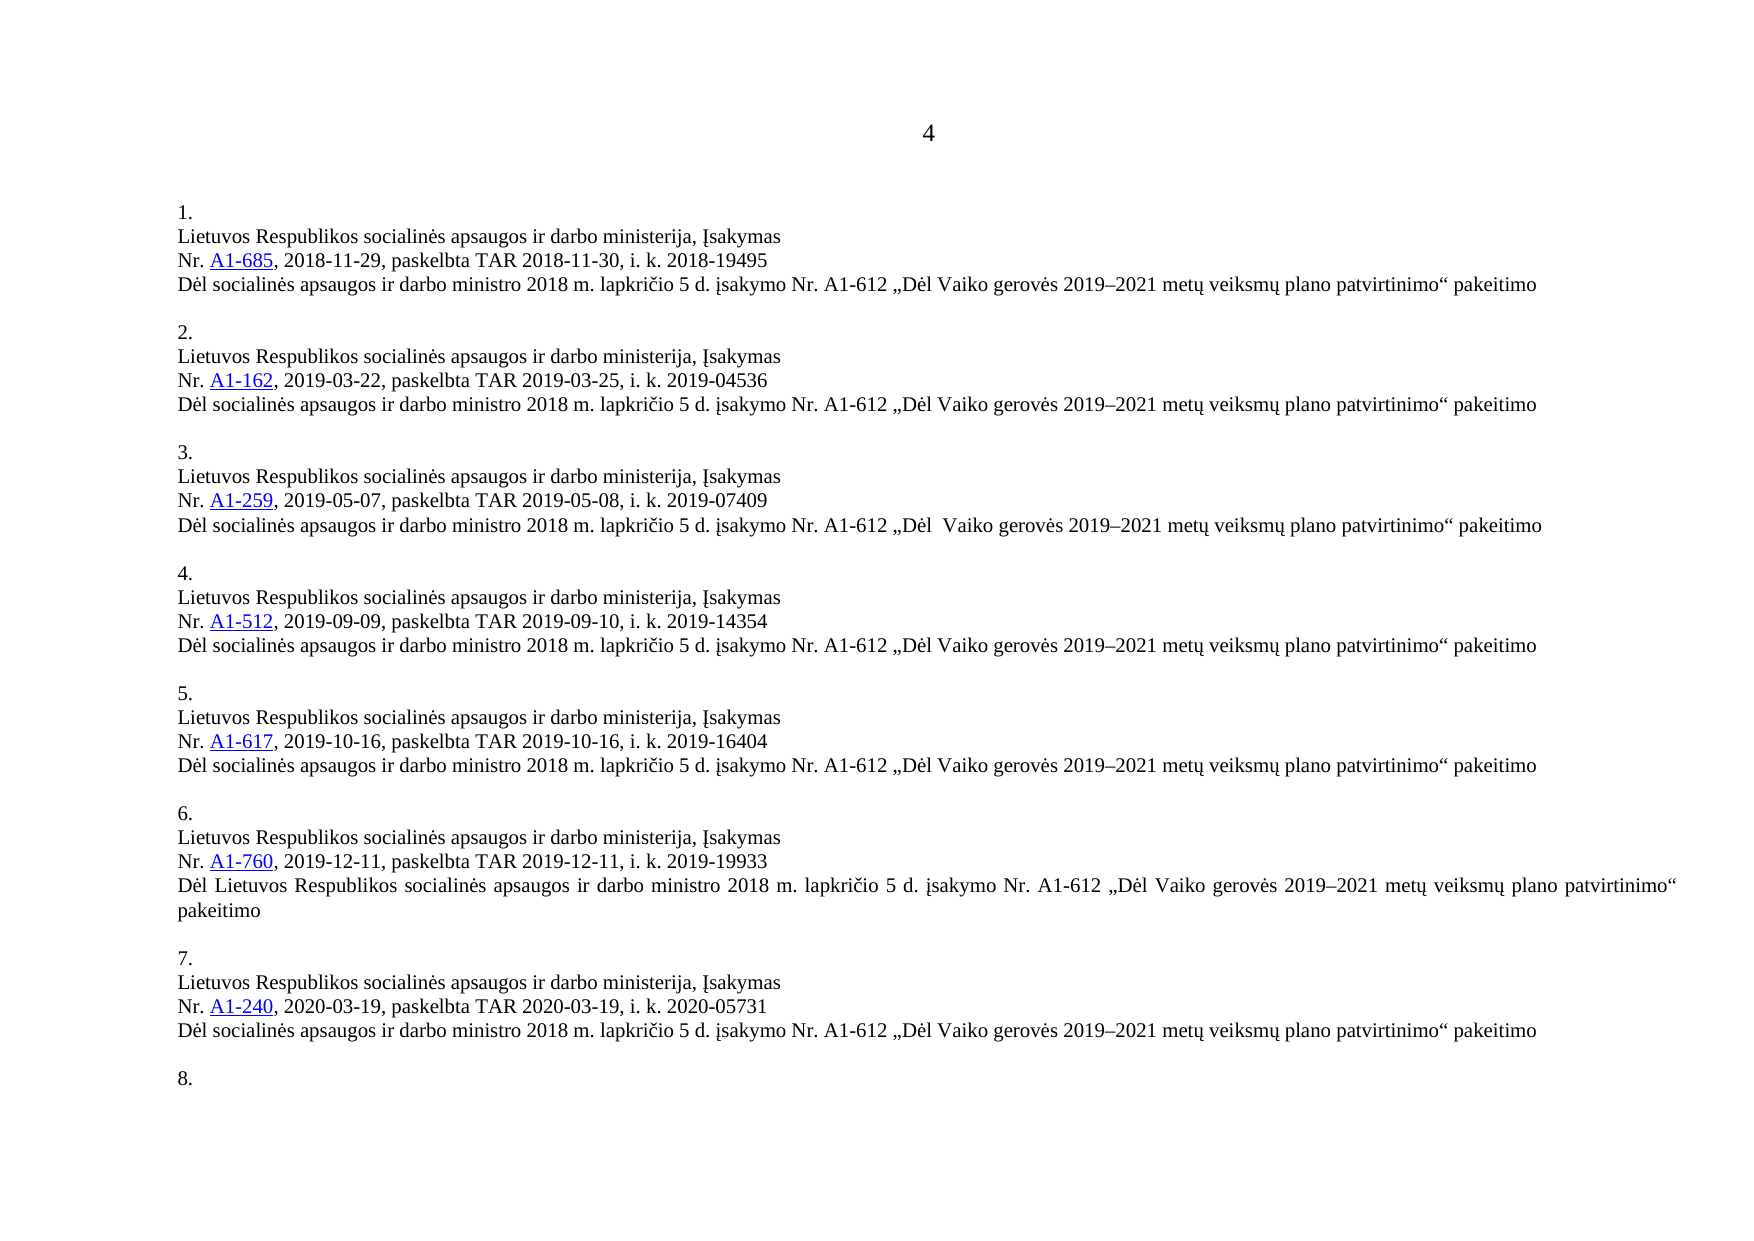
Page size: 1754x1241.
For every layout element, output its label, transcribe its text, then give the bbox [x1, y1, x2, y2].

text Lietuvos Respublikos socialinės apsaugos ir darbo ministerija, Įsakymas [177, 224, 1680, 248]
text Lietuvos Respublikos socialinės apsaugos ir darbo ministerija, Įsakymas [177, 585, 1680, 609]
text Dėl socialinės apsaugos ir darbo ministro 2018 m. lapkričio 5 d. įsakymo Nr. A1-612 „Dėl Vaiko gerovės 2019–2021 metų veiksmų plano patvirtinimo“ pakeitimo [177, 512, 1680, 537]
text Dėl socialinės apsaugos ir darbo ministro 2018 m. lapkričio 5 d. įsakymo Nr. A1-612 „Dėl Vaiko gerovės 2019–2021 metų veiksmų plano patvirtinimo“ pakeitimo [177, 633, 1680, 657]
text Dėl Lietuvos Respublikos socialinės apsaugos ir darbo ministro 2018 m. lapkričio 5 d. įsakymo Nr. A1-612 „Dėl Vaiko gerovės 2019–2021 metų veiksmų plano patvirtinimo“ pakeitimo [177, 873, 1680, 922]
text Nr. A1-685, 2018-11-29, paskelbta TAR 2018-11-30, i. k. 2018-19495 [177, 248, 1680, 272]
text Nr. A1-162, 2019-03-22, paskelbta TAR 2019-03-25, i. k. 2019-04536 [177, 368, 1680, 392]
text Lietuvos Respublikos socialinės apsaugos ir darbo ministerija, Įsakymas [177, 705, 1680, 729]
text Nr. A1-259, 2019-05-07, paskelbta TAR 2019-05-08, i. k. 2019-07409 [177, 488, 1680, 512]
text 1. [177, 200, 1680, 224]
text 6. [177, 801, 1680, 825]
text 4. [177, 561, 1680, 585]
text Dėl socialinės apsaugos ir darbo ministro 2018 m. lapkričio 5 d. įsakymo Nr. A1-612 „Dėl Vaiko gerovės 2019–2021 metų veiksmų plano patvirtinimo“ pakeitimo [177, 392, 1680, 416]
text Dėl socialinės apsaugos ir darbo ministro 2018 m. lapkričio 5 d. įsakymo Nr. A1-612 „Dėl Vaiko gerovės 2019–2021 metų veiksmų plano patvirtinimo“ pakeitimo [177, 272, 1680, 296]
text Dėl socialinės apsaugos ir darbo ministro 2018 m. lapkričio 5 d. įsakymo Nr. A1-612 „Dėl Vaiko gerovės 2019–2021 metų veiksmų plano patvirtinimo“ pakeitimo [177, 1018, 1680, 1042]
text 3. [177, 440, 1680, 464]
text Nr. A1-617, 2019-10-16, paskelbta TAR 2019-10-16, i. k. 2019-16404 [177, 729, 1680, 753]
text Nr. A1-512, 2019-09-09, paskelbta TAR 2019-09-10, i. k. 2019-14354 [177, 609, 1680, 633]
text Dėl socialinės apsaugos ir darbo ministro 2018 m. lapkričio 5 d. įsakymo Nr. A1-612 „Dėl Vaiko gerovės 2019–2021 metų veiksmų plano patvirtinimo“ pakeitimo [177, 753, 1680, 777]
text 7. [177, 946, 1680, 970]
text Lietuvos Respublikos socialinės apsaugos ir darbo ministerija, Įsakymas [177, 825, 1680, 849]
text Lietuvos Respublikos socialinės apsaugos ir darbo ministerija, Įsakymas [177, 464, 1680, 488]
text 5. [177, 681, 1680, 705]
text Nr. A1-760, 2019-12-11, paskelbta TAR 2019-12-11, i. k. 2019-19933 [177, 849, 1680, 873]
text Lietuvos Respublikos socialinės apsaugos ir darbo ministerija, Įsakymas [177, 970, 1680, 994]
text Lietuvos Respublikos socialinės apsaugos ir darbo ministerija, Įsakymas [177, 344, 1680, 368]
text 2. [177, 320, 1680, 344]
text Nr. A1-240, 2020-03-19, paskelbta TAR 2020-03-19, i. k. 2020-05731 [177, 994, 1680, 1018]
text 8. [177, 1066, 1680, 1090]
